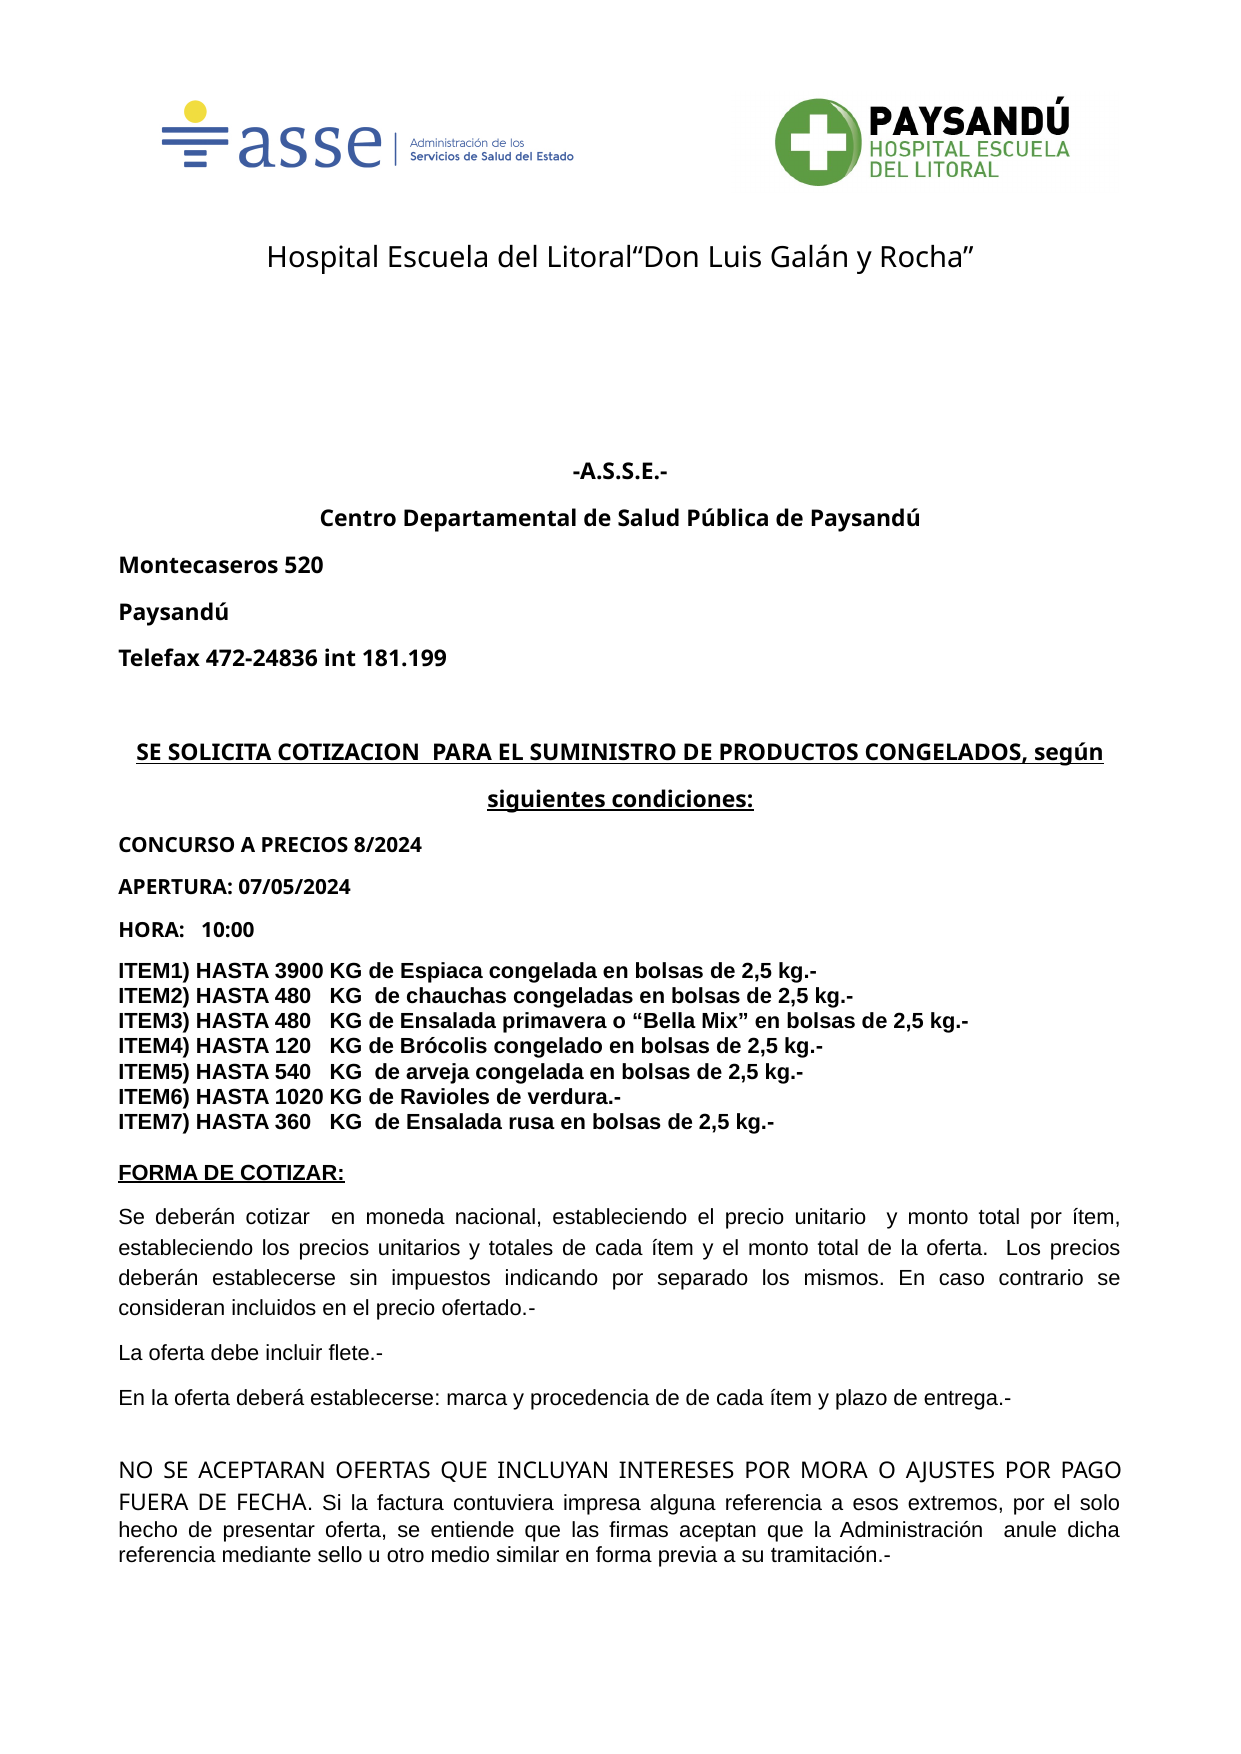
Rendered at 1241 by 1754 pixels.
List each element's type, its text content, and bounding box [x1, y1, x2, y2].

text En la oferta deberá establecerse: marca y procedencia de de cada ítem y plazo de entrega.- [118, 1384, 1122, 1409]
picture [731, 91, 1119, 193]
picture [115, 63, 619, 210]
text Se deberán cotizar en moneda nacional, estableciendo el precio unitario y monto total por ítem, estableciendo los precios unitarios y totales de cada ítem y el monto total de la oferta. Los precios deberán establecerse sin impuestos indicando por separado los mismos. En caso contrario se consideran incluidos en el precio ofertado.- [118, 1204, 1122, 1320]
text SE SOLICITA COTIZACION PARA EL SUMINISTRO DE PRODUCTOS CONGELADOS, según siguientes condiciones: [118, 736, 1122, 814]
text ITEM3) HASTA 480 KG de Ensalada primavera o “Bella Mix” en bolsas de 2,5 kg.- [118, 1008, 1122, 1033]
text ITEM2) HASTA 480 KG de chauchas congeladas en bolsas de 2,5 kg.- [118, 983, 1122, 1008]
text NO SE ACEPTARAN OFERTAS QUE INCLUYAN INTERESES POR MORA O AJUSTES POR PAGO FUERA DE FECHA. Si la factura contuviera impresa alguna referencia a esos extremos, por el solo hecho de presentar oferta, se entiende que las firmas aceptan que la Administración anule dicha referencia mediante sello u otro medio similar en forma previa a su tramitación.- [118, 1454, 1122, 1567]
text Montecaseros 520 [118, 549, 1122, 580]
text Telefax 472-24836 int 181.199 [118, 642, 1122, 674]
text ITEM4) HASTA 120 KG de Brócolis congelado en bolsas de 2,5 kg.- [118, 1033, 1122, 1058]
text ITEM6) HASTA 1020 KG de Ravioles de verdura.- [118, 1084, 1122, 1109]
text -A.S.S.E.- [118, 455, 1122, 486]
text CONCURSO A PRECIOS 8/2024 [118, 830, 1122, 858]
text Paysandú [118, 596, 1122, 627]
text Forma de Cotizar: [118, 1159, 1122, 1184]
text Centro Departamental de Salud Pública de Paysandú [118, 502, 1122, 533]
text La oferta debe incluir flete.- [118, 1339, 1122, 1365]
text ITEM1) HASTA 3900 KG de Espiaca congelada en bolsas de 2,5 kg.- [118, 958, 1122, 983]
text APERTURA: 07/05/2024 [118, 872, 1122, 901]
text ITEM7) HASTA 360 KG de Ensalada rusa en bolsas de 2,5 kg.- [118, 1109, 1122, 1134]
text ITEM5) HASTA 540 KG de arveja congelada en bolsas de 2,5 kg.- [118, 1058, 1122, 1084]
subtitle HORA: 10:00 [118, 915, 1122, 943]
